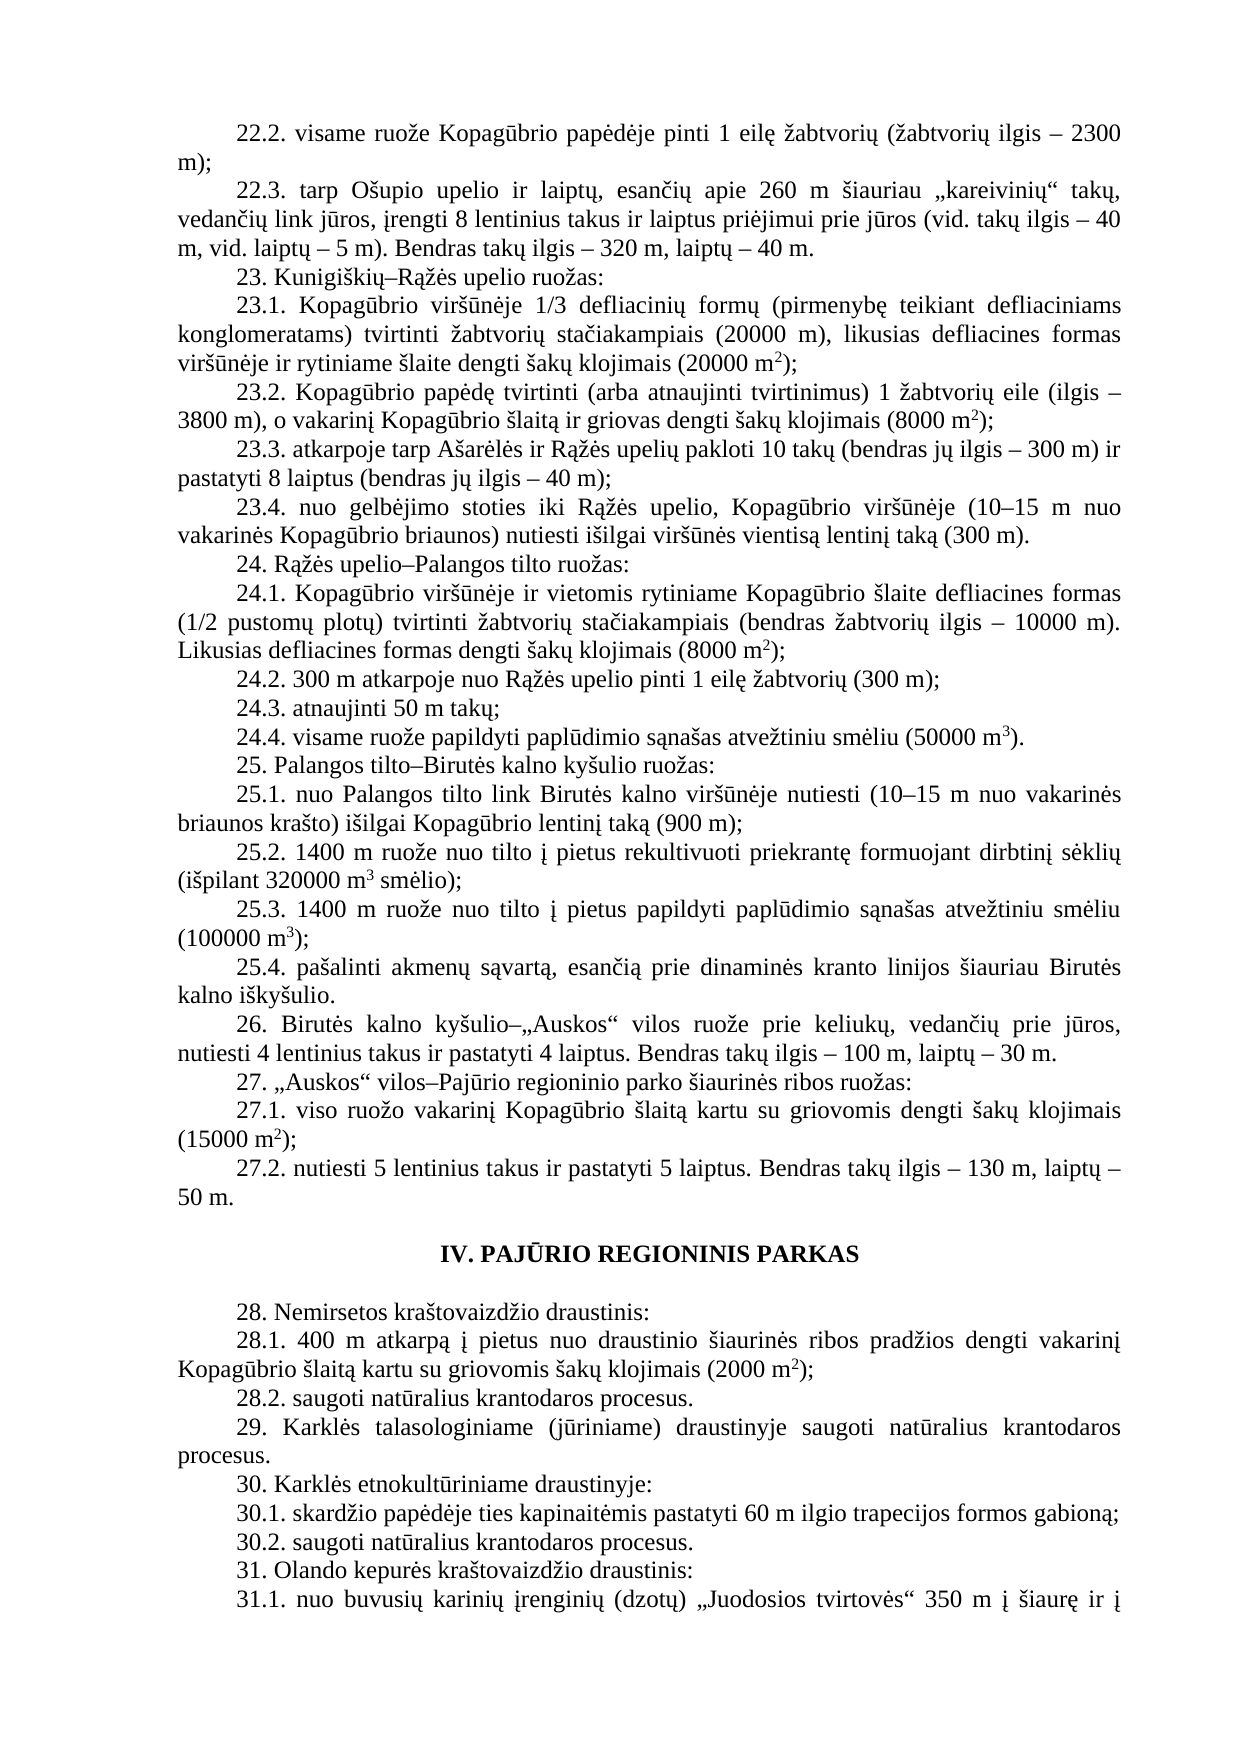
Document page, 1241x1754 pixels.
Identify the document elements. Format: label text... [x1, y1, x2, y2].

text 27.1. viso ruožo vakarinį Kopagūbrio šlaitą kartu su griovomis dengti šakų klojimais (15000 m2); [177, 1096, 1122, 1153]
text 27. „Auskos“ vilos–Pajūrio regioninio parko šiaurinės ribos ruožas: [177, 1067, 1122, 1096]
text 25.1. nuo Palangos tilto link Birutės kalno viršūnėje nutiesti (10–15 m nuo vakarinės briaunos krašto) išilgai Kopagūbrio lentinį taką (900 m); [177, 779, 1122, 837]
text 25.4. pašalinti akmenų sąvartą, esančią prie dinaminės kranto linijos šiauriau Birutės kalno iškyšulio. [177, 952, 1122, 1009]
text 28. Nemirsetos kraštovaizdžio draustinis: [177, 1297, 1122, 1326]
text 22.2. visame ruože Kopagūbrio papėdėje pinti 1 eilę žabtvorių (žabtvorių ilgis – 2300 m); [177, 118, 1122, 176]
text 23.3. atkarpoje tarp Ašarėlės ir Rąžės upelių pakloti 10 takų (bendras jų ilgis – 300 m) ir pastatyti 8 laiptus (bendras jų ilgis – 40 m); [177, 434, 1122, 492]
text 23.4. nuo gelbėjimo stoties iki Rąžės upelio, Kopagūbrio viršūnėje (10–15 m nuo vakarinės Kopagūbrio briaunos) nutiesti išilgai viršūnės vientisą lentinį taką (300 m). [177, 492, 1122, 549]
text 31.1. nuo buvusių karinių įrenginių (dzotų) „Juodosios tvirtovės“ 350 m į šiaurę ir į [177, 1584, 1122, 1613]
text 29. Karklės talasologiniame (jūriniame) draustinyje saugoti natūralius krantodaros procesus. [177, 1412, 1122, 1469]
text 24. Rąžės upelio–Palangos tilto ruožas: [177, 549, 1122, 578]
text 24.4. visame ruože papildyti paplūdimio sąnašas atvežtiniu smėliu (50000 m3). [177, 722, 1122, 751]
text 25. Palangos tilto–Birutės kalno kyšulio ruožas: [177, 751, 1122, 779]
text 26. Birutės kalno kyšulio–„Auskos“ vilos ruože prie keliukų, vedančių prie jūros, nutiesti 4 lentinius takus ir pastatyti 4 laiptus. Bendras takų ilgis – 100 m, laiptų – 30 m. [177, 1009, 1122, 1067]
text 30.1. skardžio papėdėje ties kapinaitėmis pastatyti 60 m ilgio trapecijos formos gabioną; [177, 1498, 1122, 1527]
text 30. Karklės etnokultūriniame draustinyje: [177, 1469, 1122, 1498]
text 28.1. 400 m atkarpą į pietus nuo draustinio šiaurinės ribos pradžios dengti vakarinį Kopagūbrio šlaitą kartu su griovomis šakų klojimais (2000 m2); [177, 1326, 1122, 1383]
text 24.2. 300 m atkarpoje nuo Rąžės upelio pinti 1 eilę žabtvorių (300 m); [177, 664, 1122, 693]
text 23. Kunigiškių–Rąžės upelio ruožas: [177, 262, 1122, 291]
text 25.2. 1400 m ruože nuo tilto į pietus rekultivuoti priekrantę formuojant dirbtinį sėklių (išpilant 320000 m3 smėlio); [177, 837, 1122, 894]
text 27.2. nutiesti 5 lentinius takus ir pastatyti 5 laiptus. Bendras takų ilgis – 130 m, laiptų – 50 m. [177, 1153, 1122, 1211]
text 28.2. saugoti natūralius krantodaros procesus. [177, 1383, 1122, 1412]
text 22.3. tarp Ošupio upelio ir laiptų, esančių apie 260 m šiauriau „kareivinių“ takų, vedančių link jūros, įrengti 8 lentinius takus ir laiptus priėjimui prie jūros (vid. takų ilgis – 40 m, vid. laiptų – 5 m). Bendras takų ilgis – 320 m, laiptų – 40 m. [177, 176, 1122, 262]
text 25.3. 1400 m ruože nuo tilto į pietus papildyti paplūdimio sąnašas atvežtiniu smėliu (100000 m3); [177, 894, 1122, 952]
text 31. Olando kepurės kraštovaizdžio draustinis: [177, 1556, 1122, 1584]
text IV. PAJŪRIO REGIONINIS PARKAS [177, 1239, 1122, 1268]
text 24.1. Kopagūbrio viršūnėje ir vietomis rytiniame Kopagūbrio šlaite defliacines formas (1/2 pustomų plotų) tvirtinti žabtvorių stačiakampiais (bendras žabtvorių ilgis – 10000 m). Likusias defliacines formas dengti šakų klojimais (8000 m2); [177, 578, 1122, 664]
text 23.2. Kopagūbrio papėdę tvirtinti (arba atnaujinti tvirtinimus) 1 žabtvorių eile (ilgis – 3800 m), o vakarinį Kopagūbrio šlaitą ir griovas dengti šakų klojimais (8000 m2); [177, 377, 1122, 434]
text 23.1. Kopagūbrio viršūnėje 1/3 defliacinių formų (pirmenybę teikiant defliaciniams konglomeratams) tvirtinti žabtvorių stačiakampiais (20000 m), likusias defliacines formas viršūnėje ir rytiniame šlaite dengti šakų klojimais (20000 m2); [177, 291, 1122, 377]
text 24.3. atnaujinti 50 m takų; [177, 693, 1122, 722]
text 30.2. saugoti natūralius krantodaros procesus. [177, 1527, 1122, 1556]
